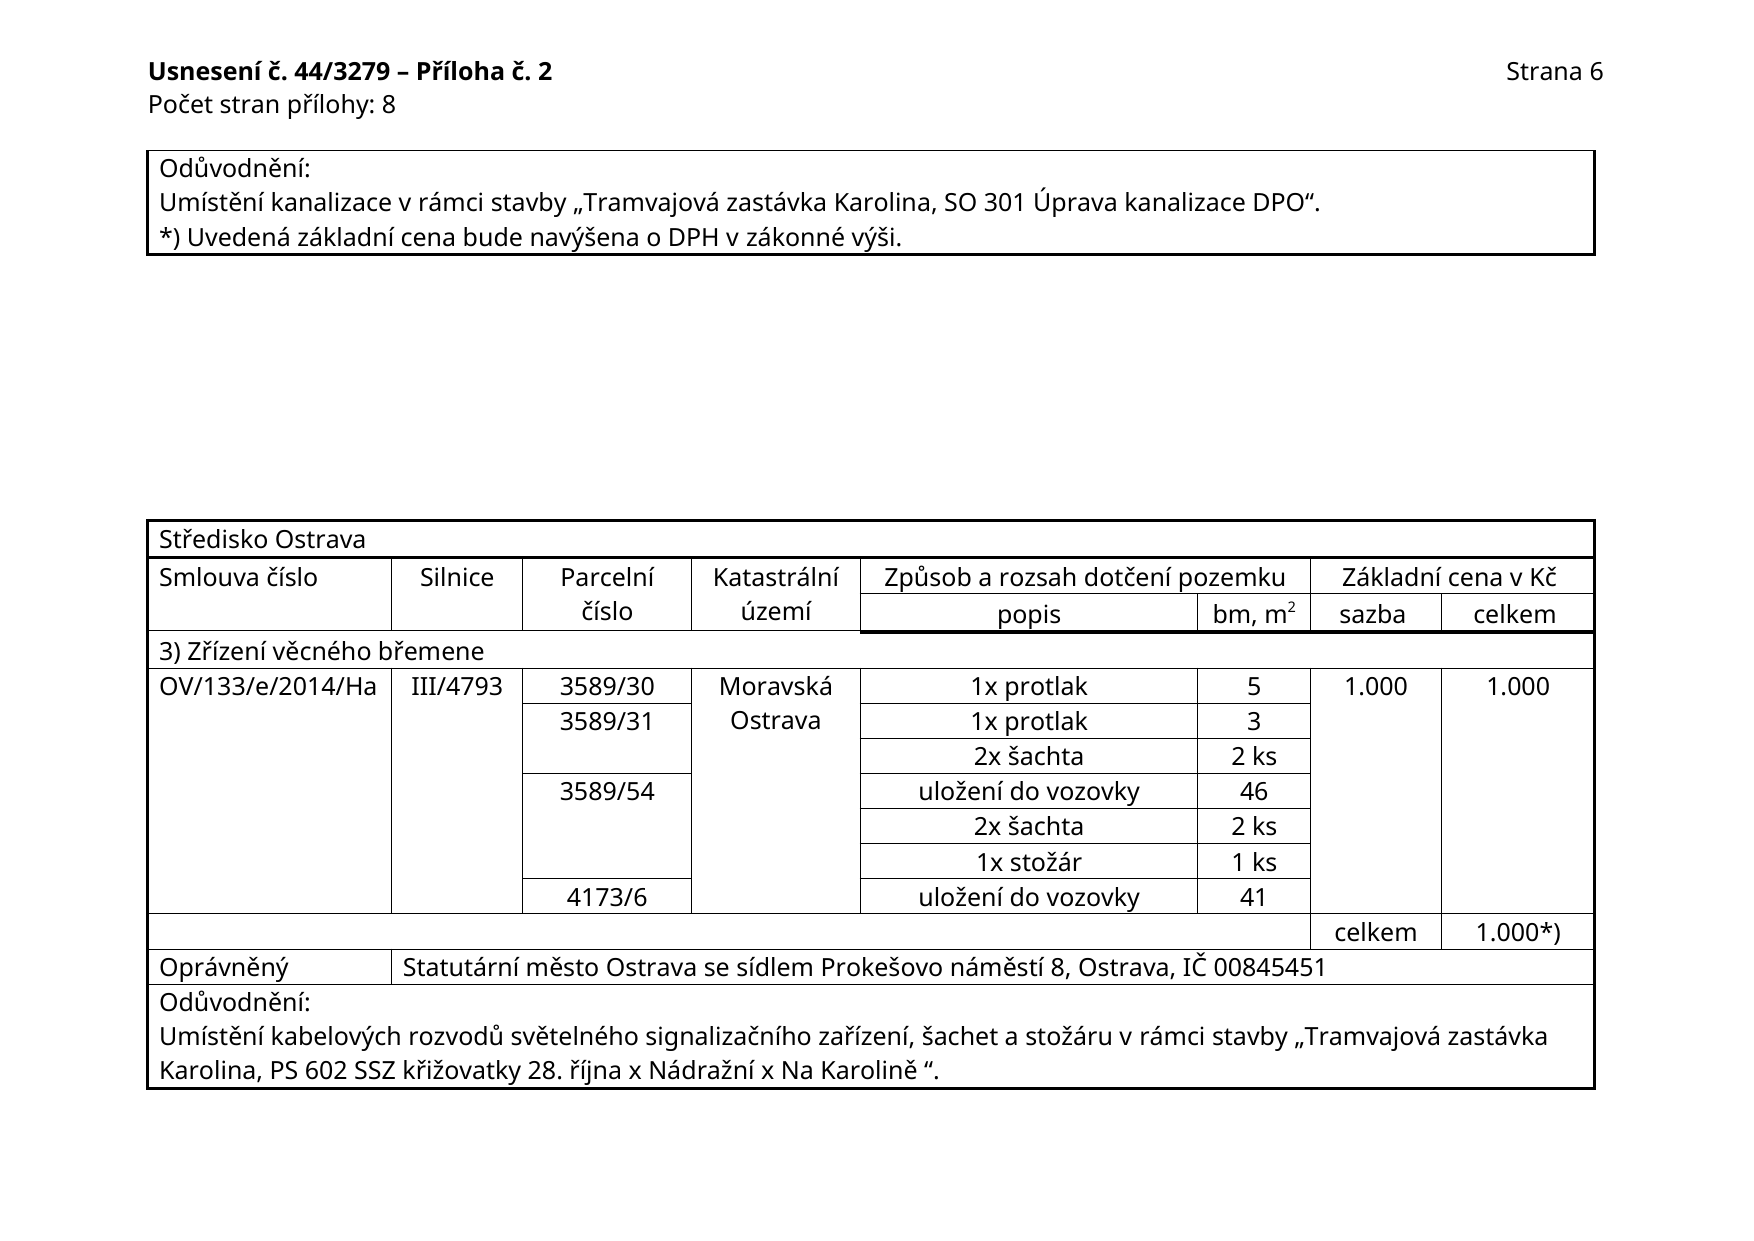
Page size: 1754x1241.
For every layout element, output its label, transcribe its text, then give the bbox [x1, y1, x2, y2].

table_cell 1.000 [1311, 669, 1441, 913]
table_cell celkem [1311, 914, 1441, 948]
table_cell Parcelní číslo [523, 559, 691, 630]
table_cell Základní cena v Kč [1311, 559, 1593, 593]
table_cell 3) Zřízení věcného břemene [149, 631, 1593, 668]
table_cell Moravská Ostrava [692, 669, 860, 913]
table_cell celkem [1442, 594, 1593, 630]
table_cell 41 [1198, 879, 1310, 913]
table_cell 1.000 [1442, 669, 1593, 913]
table_header Středisko Ostrava [149, 522, 1593, 556]
table_cell [149, 914, 1310, 948]
table_cell uložení do vozovky [861, 879, 1197, 913]
table_cell Oprávněný [149, 950, 391, 983]
table_cell Katastrální území [692, 559, 860, 630]
table_cell 2 ks [1198, 739, 1310, 773]
table_cell III/4793 [392, 669, 522, 913]
table_cell Statutární město Ostrava se sídlem Prokešovo náměstí 8, Ostrava, IČ 00845451 [392, 950, 1593, 983]
table_cell 3 [1198, 704, 1310, 738]
table_cell 3589/31 [523, 704, 691, 773]
table_cell 1x protlak [861, 704, 1197, 738]
table_cell 3589/54 [523, 774, 691, 878]
table_cell bm, m2 [1198, 594, 1310, 630]
table_cell uložení do vozovky [861, 774, 1197, 808]
table_cell 1x stožár [861, 844, 1197, 878]
table_cell 1x protlak [861, 669, 1197, 703]
table_cell Odůvodnění: Umístění kabelových rozvodů světelného signalizačního zařízení, šachet a stožáru v rámci stavby „Tramvajová zastávka Karolina, PS 602 SSZ křižovatky 28. října x Nádražní x Na Karolině “. [149, 985, 1593, 1087]
table_cell 46 [1198, 774, 1310, 808]
table_cell 1.000*) [1442, 914, 1593, 948]
table_cell 1 ks [1198, 844, 1310, 878]
table_cell OV/133/e/2014/Ha [149, 669, 391, 913]
table_cell Odůvodnění: Umístění kanalizace v rámci stavby „Tramvajová zastávka Karolina, SO 301 Úprava kanalizace DPO“. *) Uvedená základní cena bude navýšena o DPH v zákonné výši. [149, 151, 1593, 253]
table_cell sazba [1311, 594, 1441, 630]
table_cell 2x šachta [861, 809, 1197, 843]
table_cell Způsob a rozsah dotčení pozemku [861, 559, 1310, 593]
table_cell Smlouva číslo [149, 559, 391, 630]
table_cell Silnice [392, 559, 522, 630]
table_cell 4173/6 [523, 879, 691, 913]
table_cell 2 ks [1198, 809, 1310, 843]
table_cell 5 [1198, 669, 1310, 703]
table_cell 2x šachta [861, 739, 1197, 773]
table_cell popis [861, 594, 1197, 630]
table_cell 3589/30 [523, 669, 691, 703]
